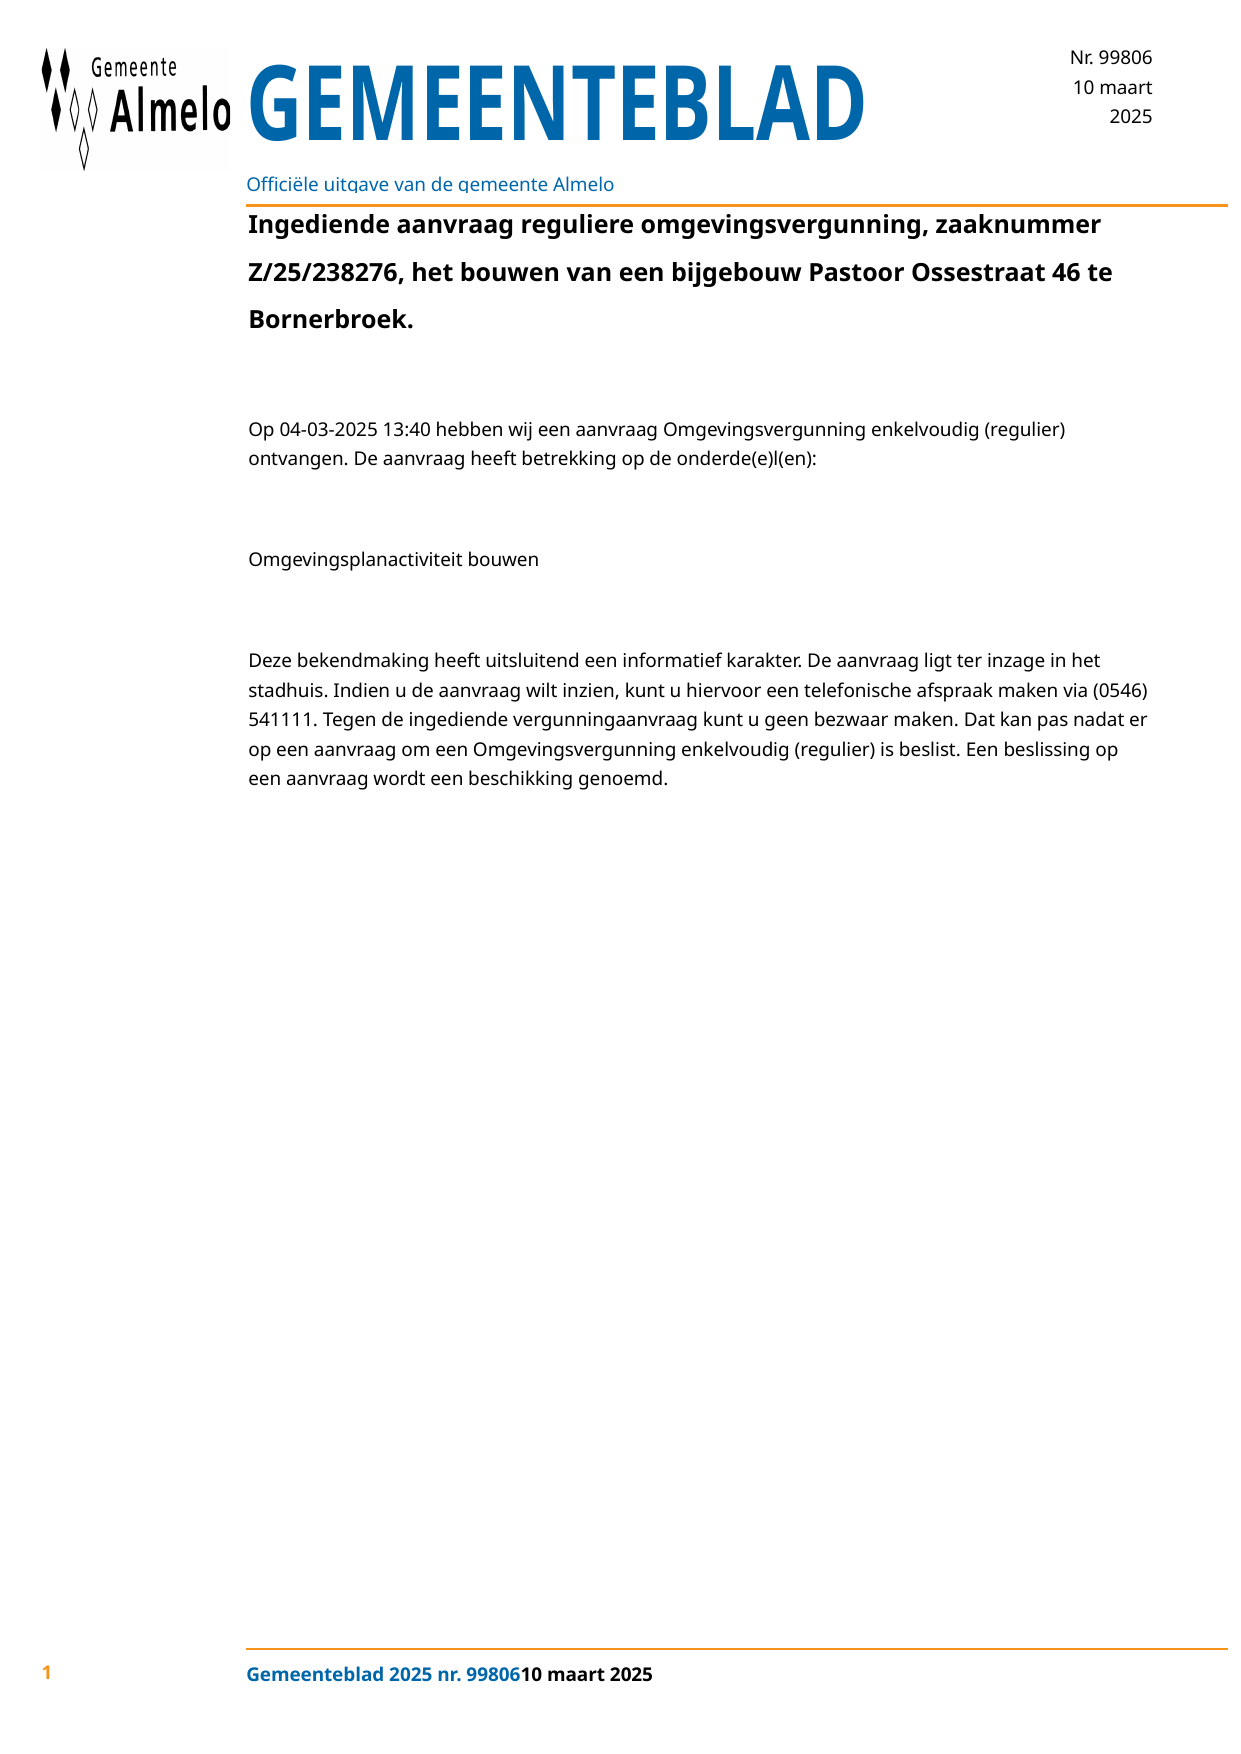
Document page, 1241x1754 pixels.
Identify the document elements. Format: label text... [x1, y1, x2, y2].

text Deze bekendmaking heeft uitsluitend een informatief karakter. De aanvraag ligt ter inzage in het stadhuis. Indien u de aanvraag wilt inzien, kunt u hiervoor een telefonische afspraak maken via (0546) 541111. Tegen de ingediende vergunningaanvraag kunt u geen bezwaar maken. Dat kan pas nadat er op een aanvraag om een Omgevingsvergunning enkelvoudig (regulier) is beslist. Een beslissing op een aanvraag wordt een beschikking genoemd. [248, 647, 1152, 791]
text Omgevingsplanactiviteit bouwen [248, 546, 1152, 572]
text Ingediende aanvraag reguliere omgevingsvergunning, zaaknummer Z/25/238276, het bouwen van een bijgebouw Pastoor Ossestraat 46 te Bornerbroek. [248, 207, 1152, 336]
text Op 04-03-2025 13:40 hebben wij een aanvraag Omgevingsvergunning enkelvoudig (regulier) ontvangen. De aanvraag heeft betrekking op de onderde(e)l(en): [248, 416, 1152, 471]
picture [41, 47, 231, 172]
